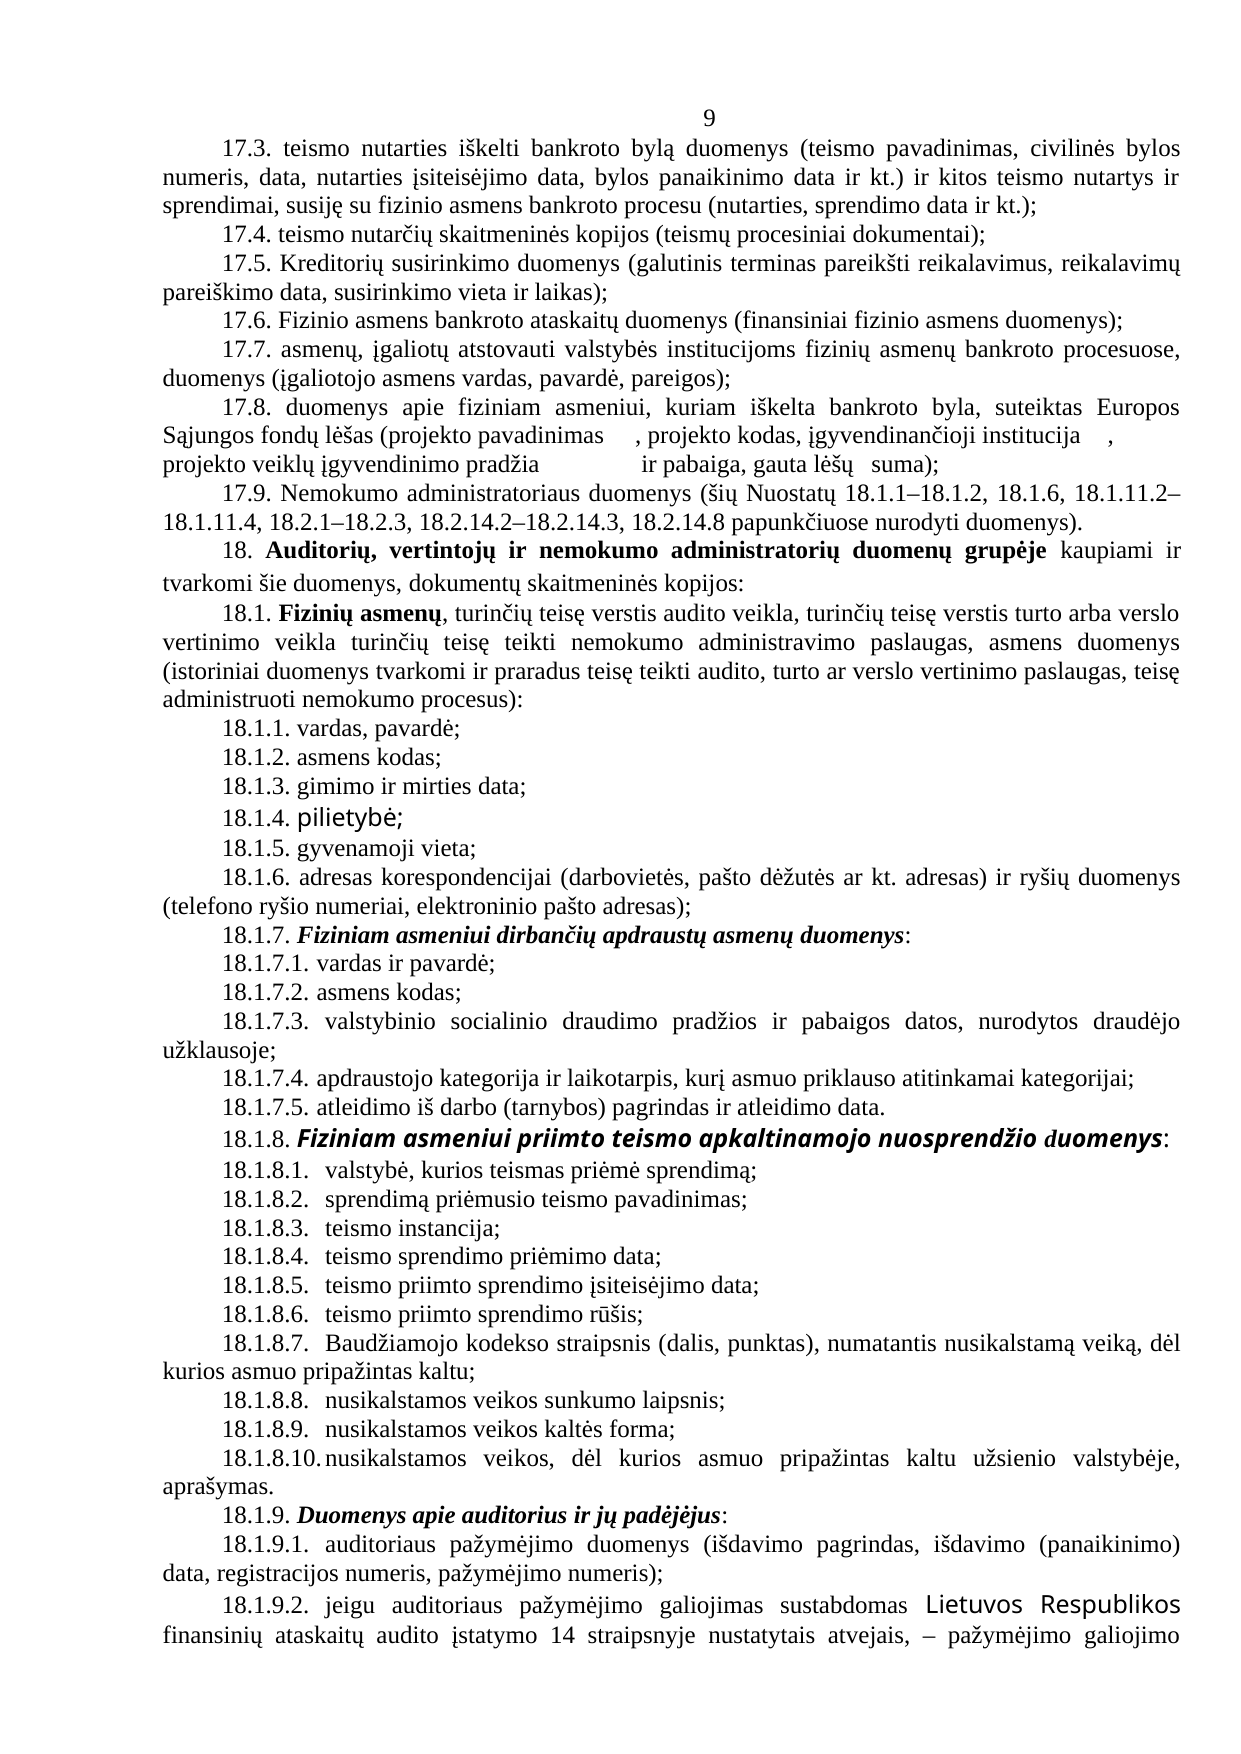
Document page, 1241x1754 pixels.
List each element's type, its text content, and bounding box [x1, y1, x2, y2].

text 18.1.7. Fiziniam asmeniui dirbančių apdraustų asmenų duomenys: [162, 920, 1181, 948]
text 18.1.7.5. atleidimo iš darbo (tarnybos) pagrindas ir atleidimo data. [162, 1092, 1181, 1121]
text 18.1.8.10. nusikalstamos veikos, dėl kurios asmuo pripažintas kaltu užsienio valstybėje, aprašymas. [162, 1443, 1181, 1500]
text 18.1.7.3. valstybinio socialinio draudimo pradžios ir pabaigos datos, nurodytos draudėjo užklausoje; [162, 1006, 1181, 1063]
text 18.1.7.2. asmens kodas; [162, 977, 1181, 1006]
text 18.1.8.7. Baudžiamojo kodekso straipsnis (dalis, punktas), numatantis nusikalstamą veiką, dėl kurios asmuo pripažintas kaltu; [162, 1328, 1181, 1385]
text 18.1.6. adresas korespondencijai (darbovietės, pašto dėžutės ar kt. adresas) ir ryšių duomenys (telefono ryšio numeriai, elektroninio pašto adresas); [162, 862, 1181, 920]
text 18.1.5. gyvenamoji vieta; [162, 833, 1181, 862]
text 17.3. teismo nutarties iškelti bankroto bylą duomenys (teismo pavadinimas, civilinės bylos numeris, data, nutarties įsiteisėjimo data, bylos panaikinimo data ir kt.) ir kitos teismo nutartys ir sprendimai, susiję su fizinio asmens bankroto procesu (nutarties, sprendimo data ir kt.); [162, 133, 1181, 219]
text 17.6. Fizinio asmens bankroto ataskaitų duomenys (finansiniai fizinio asmens duomenys); [162, 305, 1181, 334]
text 18.1.8.4. teismo sprendimo priėmimo data; [162, 1241, 1181, 1270]
text 18.1.8.9. nusikalstamos veikos kaltės forma; [162, 1414, 1181, 1443]
text 18.1.8.5. teismo priimto sprendimo įsiteisėjimo data; [162, 1270, 1181, 1299]
text 17.4. teismo nutarčių skaitmeninės kopijos (teismų procesiniai dokumentai); [162, 219, 1181, 248]
text 18.1.2. asmens kodas; [162, 742, 1181, 771]
text 18.1.7.1. vardas ir pavardė; [162, 948, 1181, 977]
text 18.1.8.6. teismo priimto sprendimo rūšis; [162, 1299, 1181, 1328]
text 18.1. Fizinių asmenų, turinčių teisę verstis audito veikla, turinčių teisę verstis turto arba verslo vertinimo veikla turinčių teisę teikti nemokumo administravimo paslaugas, asmens duomenys (istoriniai duomenys tvarkomi ir praradus teisę teikti audito, turto ar verslo vertinimo paslaugas, teisę administruoti nemokumo procesus): [162, 598, 1181, 713]
text 18.1.9. Duomenys apie auditorius ir jų padėjėjus: [162, 1500, 1181, 1529]
text 17.7. asmenų, įgaliotų atstovauti valstybės institucijoms fizinių asmenų bankroto procesuose, duomenys (įgaliotojo asmens vardas, pavardė, pareigos); [162, 334, 1181, 392]
text 18.1.9.2. jeigu auditoriaus pažymėjimo galiojimas sustabdomas Lietuvos Respublikos finansinių ataskaitų audito įstatymo 14 straipsnyje nustatytais atvejais, – pažymėjimo galiojimo [162, 1586, 1181, 1649]
text 18.1.1. vardas, pavardė; [162, 713, 1181, 742]
text 18.1.8.3. teismo instancija; [162, 1213, 1181, 1241]
text 18.1.9.1. auditoriaus pažymėjimo duomenys (išdavimo pagrindas, išdavimo (panaikinimo) data, registracijos numeris, pažymėjimo numeris); [162, 1529, 1181, 1586]
text 18.1.8. Fiziniam asmeniui priimto teismo apkaltinamojo nuosprendžio duomenys: [162, 1121, 1181, 1155]
text 17.5. Kreditorių susirinkimo duomenys (galutinis terminas pareikšti reikalavimus, reikalavimų pareiškimo data, susirinkimo vieta ir laikas); [162, 248, 1181, 305]
text 18. Auditorių, vertintojų ir nemokumo administratorių duomenų grupėje kaupiami ir tvarkomi šie duomenys, dokumentų skaitmeninės kopijos: [162, 535, 1181, 598]
text 17.8. duomenys apie fiziniam asmeniui, kuriam iškelta bankroto byla, suteiktas Europos Sąjungos fondų lėšas (projekto pavadinimas , projekto kodas, įgyvendinančioji institucija , projekto veiklų įgyvendinimo pradžia ir pabaiga, gauta lėšų suma); [162, 392, 1181, 478]
text 17.9. Nemokumo administratoriaus duomenys (šių Nuostatų 18.1.1–18.1.2, 18.1.6, 18.1.11.2–18.1.11.4, 18.2.1–18.2.3, 18.2.14.2–18.2.14.3, 18.2.14.8 papunkčiuose nurodyti duomenys). [162, 478, 1181, 535]
text 18.1.8.8. nusikalstamos veikos sunkumo laipsnis; [162, 1385, 1181, 1414]
text 18.1.8.1. valstybė, kurios teismas priėmė sprendimą; [162, 1155, 1181, 1184]
text 18.1.3. gimimo ir mirties data; [162, 771, 1181, 799]
text 18.1.8.2. sprendimą priėmusio teismo pavadinimas; [162, 1184, 1181, 1213]
text 18.1.4. pilietybė; [162, 799, 1181, 833]
text 18.1.7.4. apdraustojo kategorija ir laikotarpis, kurį asmuo priklauso atitinkamai kategorijai; [162, 1063, 1181, 1092]
